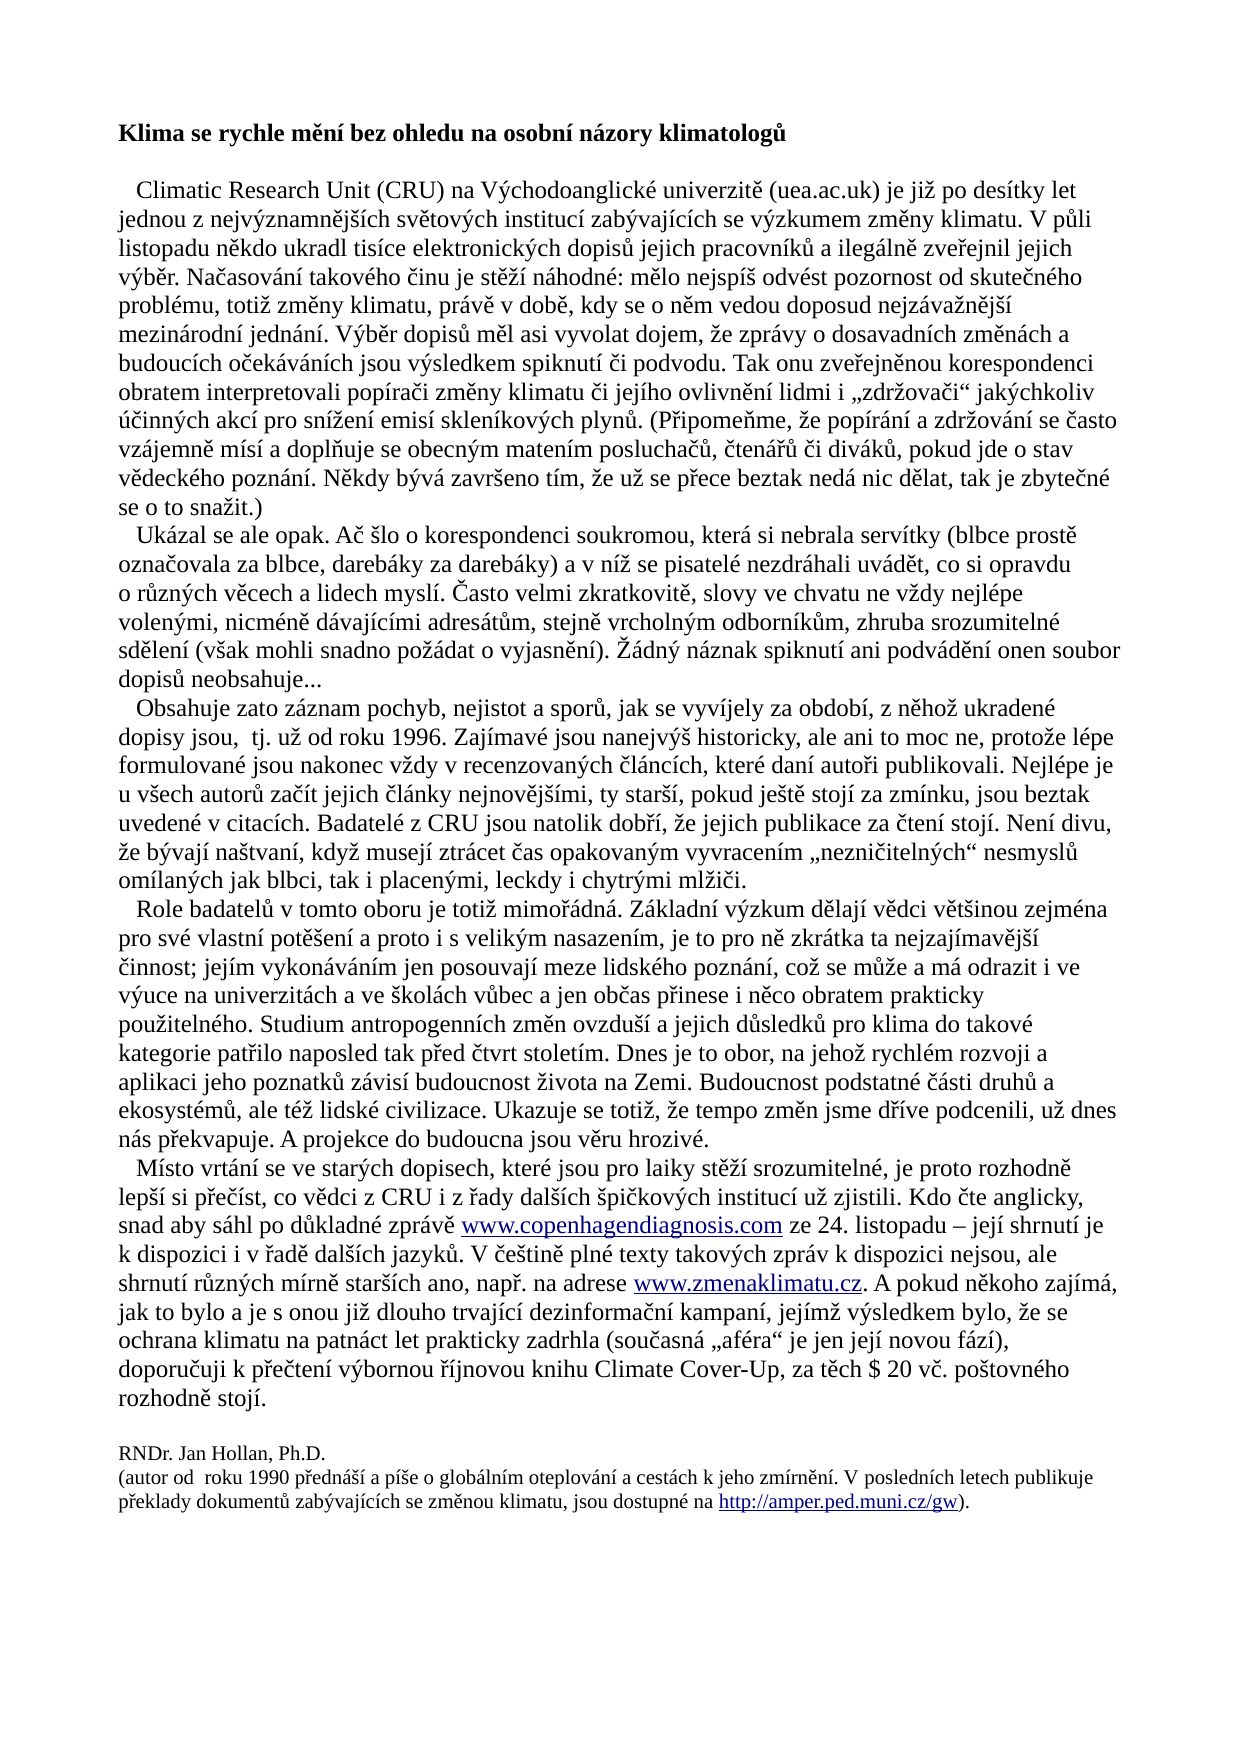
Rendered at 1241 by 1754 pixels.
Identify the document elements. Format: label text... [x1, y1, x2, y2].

text Climatic Research Unit (CRU) na Východoanglické univerzitě (uea.ac.uk) je již po desítky let jednou z nejvýznamnějších světových institucí zabývajících se výzkumem změny klimatu. V půli listopadu někdo ukradl tisíce elektronických dopisů jejich pracovníků a ilegálně zveřejnil jejich výběr. Načasování takového činu je stěží náhodné: mělo nejspíš odvést pozornost od skutečného problému, totiž změny klimatu, právě v době, kdy se o něm vedou doposud nejzávažnější mezinárodní jednání. Výběr dopisů měl asi vyvolat dojem, že zprávy o dosavadních změnách a budoucích očekáváních jsou výsledkem spiknutí či podvodu. Tak onu zveřejněnou korespondenci obratem interpretovali popírači změny klimatu či jejího ovlivnění lidmi i „zdržovači“ jakýchkoliv účinných akcí pro snížení emisí skleníkových plynů. (Připomeňme, že popírání a zdržování se často vzájemně mísí a doplňuje se obecným matením posluchačů, čtenářů či diváků, pokud jde o stav vědeckého poznání. Někdy bývá završeno tím, že už se přece beztak nedá nic dělat, tak je zbytečné se o to snažit.) [118, 176, 1122, 521]
text Ukázal se ale opak. Ač šlo o korespondenci soukromou, která si nebrala servítky (blbce prostě označovala za blbce, darebáky za darebáky) a v níž se pisatelé nezdráhali uvádět, co si opravdu o různých věcech a lidech myslí. Často velmi zkratkovitě, slovy ve chvatu ne vždy nejlépe volenými, nicméně dávajícími adresátům, stejně vrcholným odborníkům, zhruba srozumitelné sdělení (však mohli snadno požádat o vyjasnění). Žádný náznak spiknutí ani podvádění onen soubor dopisů neobsahuje... [118, 521, 1122, 693]
text (autor od roku 1990 přednáší a píše o globálním oteplování a cestách k jeho zmírnění. V posledních letech publikuje překlady dokumentů zabývajících se změnou klimatu, jsou dostupné na http://amper.ped.muni.cz/gw). [118, 1465, 1122, 1513]
text Role badatelů v tomto oboru je totiž mimořádná. Základní výzkum dělají vědci většinou zejména pro své vlastní potěšení a proto i s velikým nasazením, je to pro ně zkrátka ta nejzajímavější činnost; jejím vykonáváním jen posouvají meze lidského poznání, což se může a má odrazit i ve výuce na univerzitách a ve školách vůbec a jen občas přinese i něco obratem prakticky použitelného. Studium antropogenních změn ovzduší a jejich důsledků pro klima do takové kategorie patřilo naposled tak před čtvrt stoletím. Dnes je to obor, na jehož rychlém rozvoji a aplikaci jeho poznatků závisí budoucnost života na Zemi. Budoucnost podstatné části druhů a ekosystémů, ale též lidské civilizace. Ukazuje se totiž, že tempo změn jsme dříve podcenili, už dnes nás překvapuje. A projekce do budoucna jsou věru hrozivé. [118, 894, 1122, 1153]
text RNDr. Jan Hollan, Ph.D. [118, 1441, 1122, 1465]
text Místo vrtání se ve starých dopisech, které jsou pro laiky stěží srozumitelné, je proto rozhodně lepší si přečíst, co vědci z CRU i z řady dalších špičkových institucí už zjistili. Kdo čte anglicky, snad aby sáhl po důkladné zprávě www.copenhagendiagnosis.com ze 24. listopadu – její shrnutí je k dispozici i v řadě dalších jazyků. V češtině plné texty takových zpráv k dispozici nejsou, ale shrnutí různých mírně starších ano, např. na adrese www.zmenaklimatu.cz. A pokud někoho zajímá, jak to bylo a je s onou již dlouho trvající dezinformační kampaní, jejímž výsledkem bylo, že se ochrana klimatu na patnáct let prakticky zadrhla (současná „aféra“ je jen její novou fází), doporučuji k přečtení výbornou říjnovou knihu Climate Cover-Up, za těch $ 20 vč. poštovného rozhodně stojí. [118, 1153, 1122, 1412]
text Obsahuje zato záznam pochyb, nejistot a sporů, jak se vyvíjely za období, z něhož ukradené dopisy jsou, tj. už od roku 1996. Zajímavé jsou nanejvýš historicky, ale ani to moc ne, protože lépe formulované jsou nakonec vždy v recenzovaných článcích, které daní autoři publikovali. Nejlépe je u všech autorů začít jejich články nejnovějšími, ty starší, pokud ještě stojí za zmínku, jsou beztak uvedené v citacích. Badatelé z CRU jsou natolik dobří, že jejich publikace za čtení stojí. Není divu, že bývají naštvaní, když musejí ztrácet čas opakovaným vyvracením „nezničitelných“ nesmyslů omílaných jak blbci, tak i placenými, leckdy i chytrými mlžiči. [118, 693, 1122, 894]
text Klima se rychle mění bez ohledu na osobní názory klimatologů [118, 118, 1122, 147]
